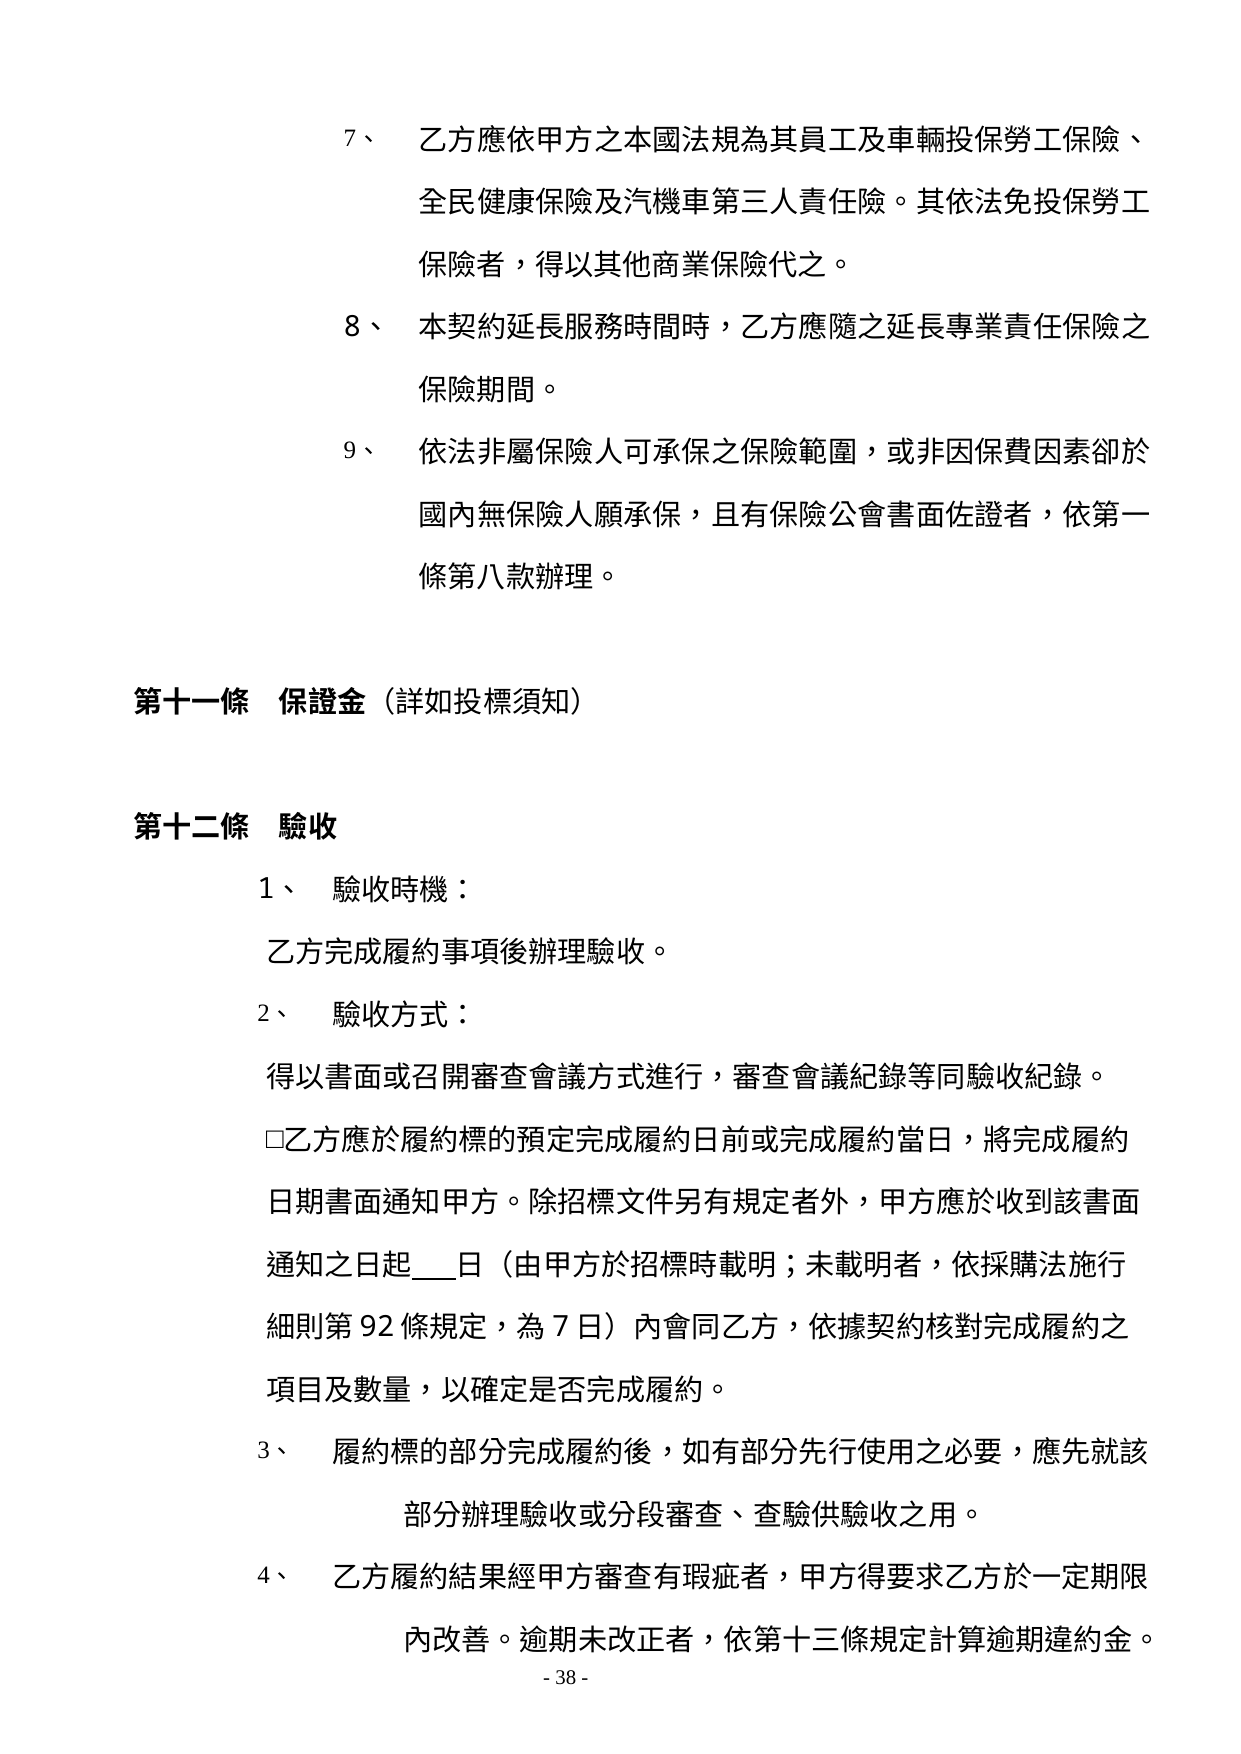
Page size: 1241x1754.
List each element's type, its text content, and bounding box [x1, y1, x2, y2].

list 乙方應依甲方之本國法規為其員工及車輛投保勞工保險、全民健康保險及汽機車第三人責任險。其依法免投保勞工保險者，得以其他商業保險代之。 [343, 96, 1152, 283]
text 第十二條 驗收 [133, 783, 1152, 846]
text 乙方完成履約事項後辦理驗收。 [266, 908, 1152, 971]
list 履約標的部分完成履約後，如有部分先行使用之必要，應先就該部分辦理驗收或分段審查、查驗供驗收之用。 [257, 1408, 1152, 1533]
list 依法非屬保險人可承保之保險範圍，或非因保費因素卻於國內無保險人願承保，且有保險公會書面佐證者，依第一條第八款辦理。 [343, 408, 1152, 596]
list 乙方履約結果經甲方審查有瑕疵者，甲方得要求乙方於一定期限內改善。逾期未改正者，依第十三條規定計算逾期違約金。 [257, 1533, 1152, 1658]
list 本契約延長服務時間時，乙方應隨之延長專業責任保險之保險期間。 [343, 283, 1152, 408]
text □乙方應於履約標的預定完成履約日前或完成履約當日，將完成履約日期書面通知甲方。除招標文件另有規定者外，甲方應於收到該書面通知之日起 日（由甲方於招標時載明；未載明者，依採購法施行細則第92條規定，為7日）內會同乙方，依據契約核對完成履約之項目及數量，以確定是否完成履約。 [266, 1096, 1152, 1408]
text 第十一條 保證金（詳如投標須知） [133, 658, 1152, 721]
list 驗收時機： [257, 846, 1152, 908]
text 得以書面或召開審查會議方式進行，審查會議紀錄等同驗收紀錄。 [266, 1033, 1152, 1096]
list 驗收方式： [257, 971, 1152, 1033]
